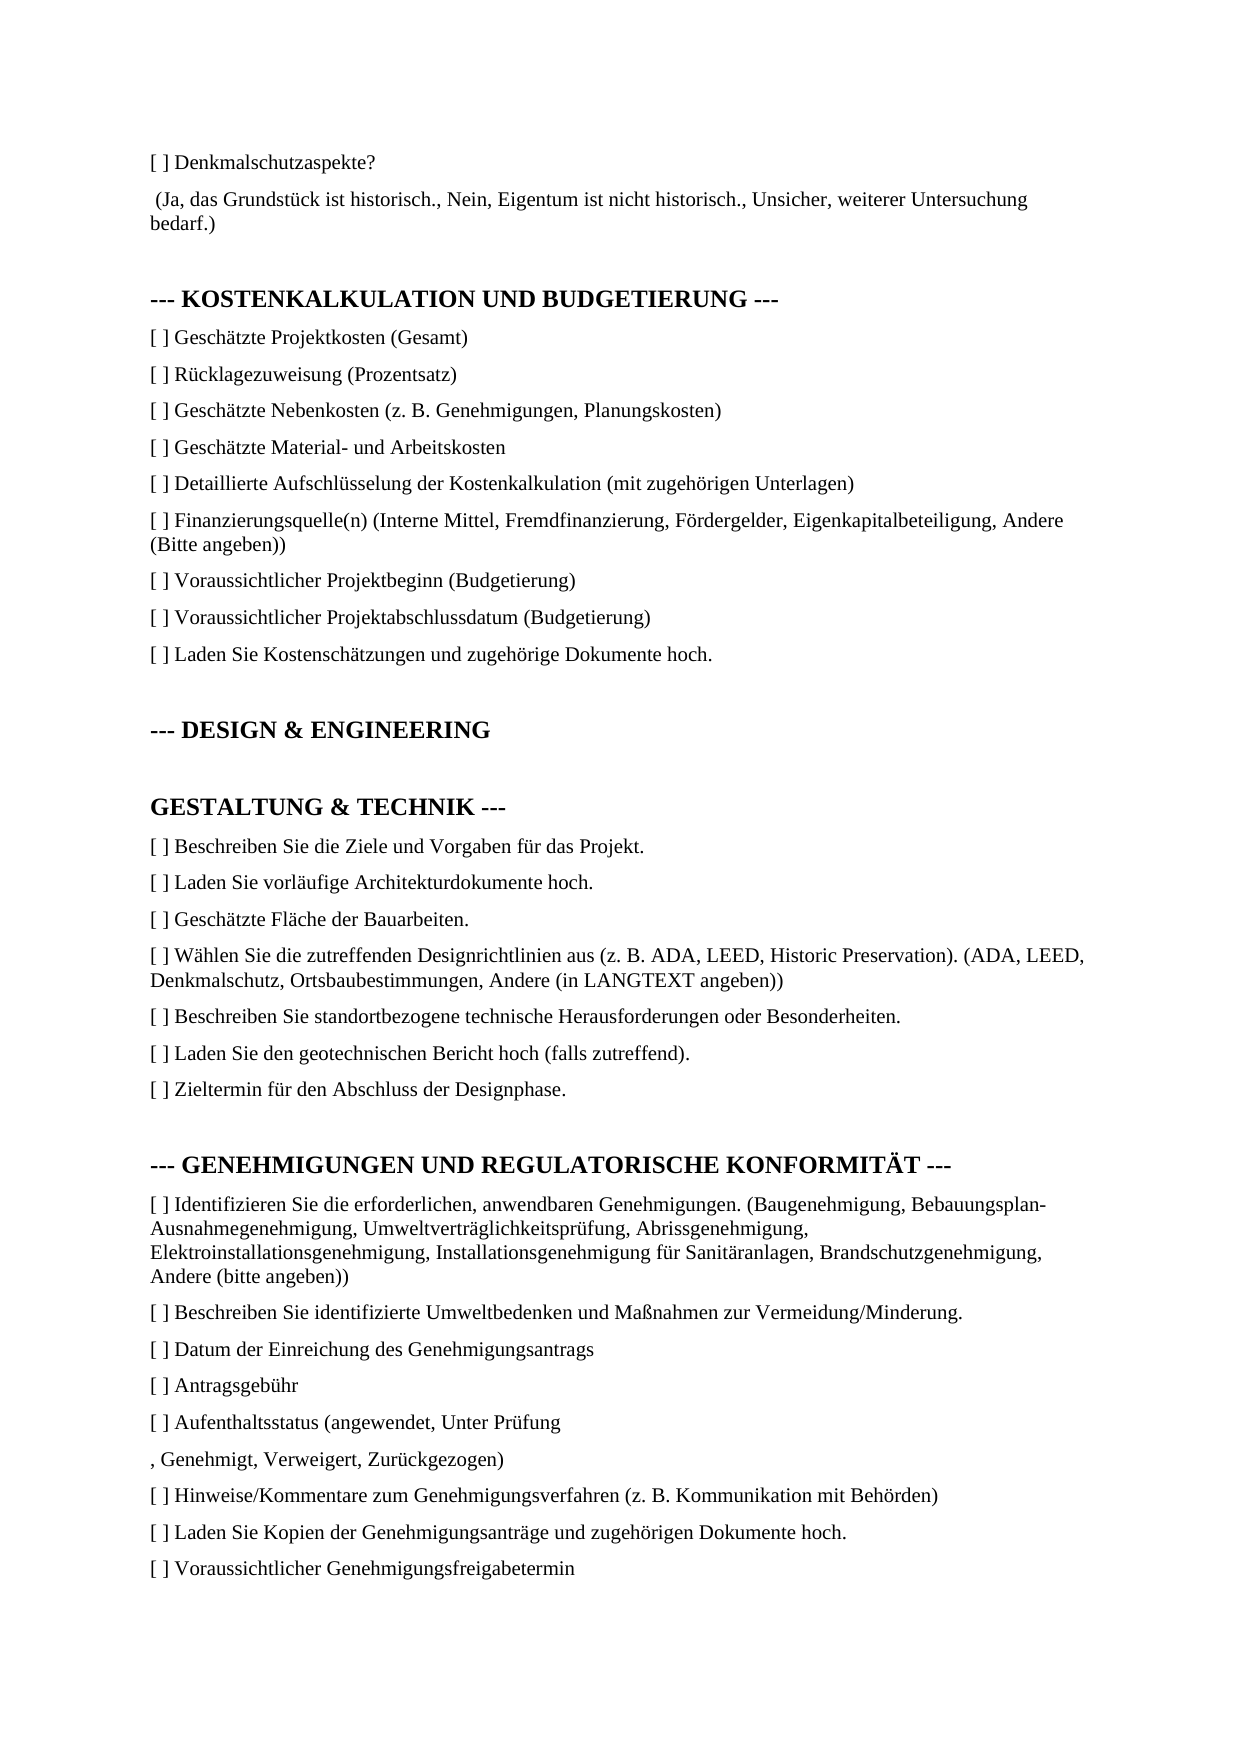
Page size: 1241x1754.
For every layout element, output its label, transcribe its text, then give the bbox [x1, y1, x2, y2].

text [ ] Geschätzte Nebenkosten (z. B. Genehmigungen, Planungskosten) [150, 398, 1090, 422]
text [ ] Aufenthaltsstatus (angewendet, Unter Prüfung [150, 1410, 1090, 1434]
text [ ] Datum der Einreichung des Genehmigungsantrags [150, 1337, 1090, 1361]
text [ ] Rücklagezuweisung (Prozentsatz) [150, 362, 1090, 386]
text GESTALTUNG & TECHNIK --- [150, 792, 1090, 821]
text [ ] Voraussichtlicher Genehmigungsfreigabetermin [150, 1556, 1090, 1580]
text [ ] Beschreiben Sie standortbezogene technische Herausforderungen oder Besonderheiten. [150, 1004, 1090, 1028]
text [ ] Hinweise/Kommentare zum Genehmigungsverfahren (z. B. Kommunikation mit Behörden) [150, 1483, 1090, 1507]
text [ ] Finanzierungsquelle(n) (Interne Mittel, Fremdfinanzierung, Fördergelder, Eigenkapitalbeteiligung, Andere (Bitte angeben)) [150, 508, 1090, 556]
text [ ] Geschätzte Material- und Arbeitskosten [150, 435, 1090, 459]
text [ ] Wählen Sie die zutreffenden Designrichtlinien aus (z. B. ADA, LEED, Historic Preservation). (ADA, LEED, Denkmalschutz, Ortsbaubestimmungen, Andere (in LANGTEXT angeben)) [150, 943, 1090, 992]
text , Genehmigt, Verweigert, Zurückgezogen) [150, 1447, 1090, 1471]
text [ ] Voraussichtlicher Projektabschlussdatum (Budgetierung) [150, 605, 1090, 629]
text [ ] Laden Sie den geotechnischen Bericht hoch (falls zutreffend). [150, 1041, 1090, 1065]
text [ ] Laden Sie vorläufige Architekturdokumente hoch. [150, 870, 1090, 894]
text [ ] Antragsgebühr [150, 1373, 1090, 1397]
text --- GENEHMIGUNGEN UND REGULATORISCHE KONFORMITÄT --- [150, 1150, 1090, 1179]
text [ ] Geschätzte Fläche der Bauarbeiten. [150, 907, 1090, 931]
text [ ] Detaillierte Aufschlüsselung der Kostenkalkulation (mit zugehörigen Unterlagen) [150, 471, 1090, 495]
text [ ] Beschreiben Sie die Ziele und Vorgaben für das Projekt. [150, 834, 1090, 858]
text [ ] Voraussichtlicher Projektbeginn (Budgetierung) [150, 568, 1090, 592]
text [ ] Denkmalschutzaspekte? [150, 150, 1090, 174]
text [ ] Identifizieren Sie die erforderlichen, anwendbaren Genehmigungen. (Baugenehmigung, Bebauungsplan-Ausnahmegenehmigung, Umweltverträglichkeitsprüfung, Abrissgenehmigung, Elektroinstallationsgenehmigung, Installationsgenehmigung für Sanitäranlagen, Brandschutzgenehmigung, Andere (bitte angeben)) [150, 1192, 1090, 1288]
text [ ] Geschätzte Projektkosten (Gesamt) [150, 325, 1090, 349]
text --- KOSTENKALKULATION UND BUDGETIERUNG --- [150, 284, 1090, 312]
text --- DESIGN & ENGINEERING [150, 715, 1090, 743]
text [ ] Zieltermin für den Abschluss der Designphase. [150, 1077, 1090, 1101]
text (Ja, das Grundstück ist historisch., Nein, Eigentum ist nicht historisch., Unsicher, weiterer Untersuchung bedarf.) [150, 187, 1090, 235]
text [ ] Laden Sie Kopien der Genehmigungsanträge und zugehörigen Dokumente hoch. [150, 1520, 1090, 1544]
text [ ] Beschreiben Sie identifizierte Umweltbedenken und Maßnahmen zur Vermeidung/Minderung. [150, 1300, 1090, 1324]
text [ ] Laden Sie Kostenschätzungen und zugehörige Dokumente hoch. [150, 642, 1090, 666]
